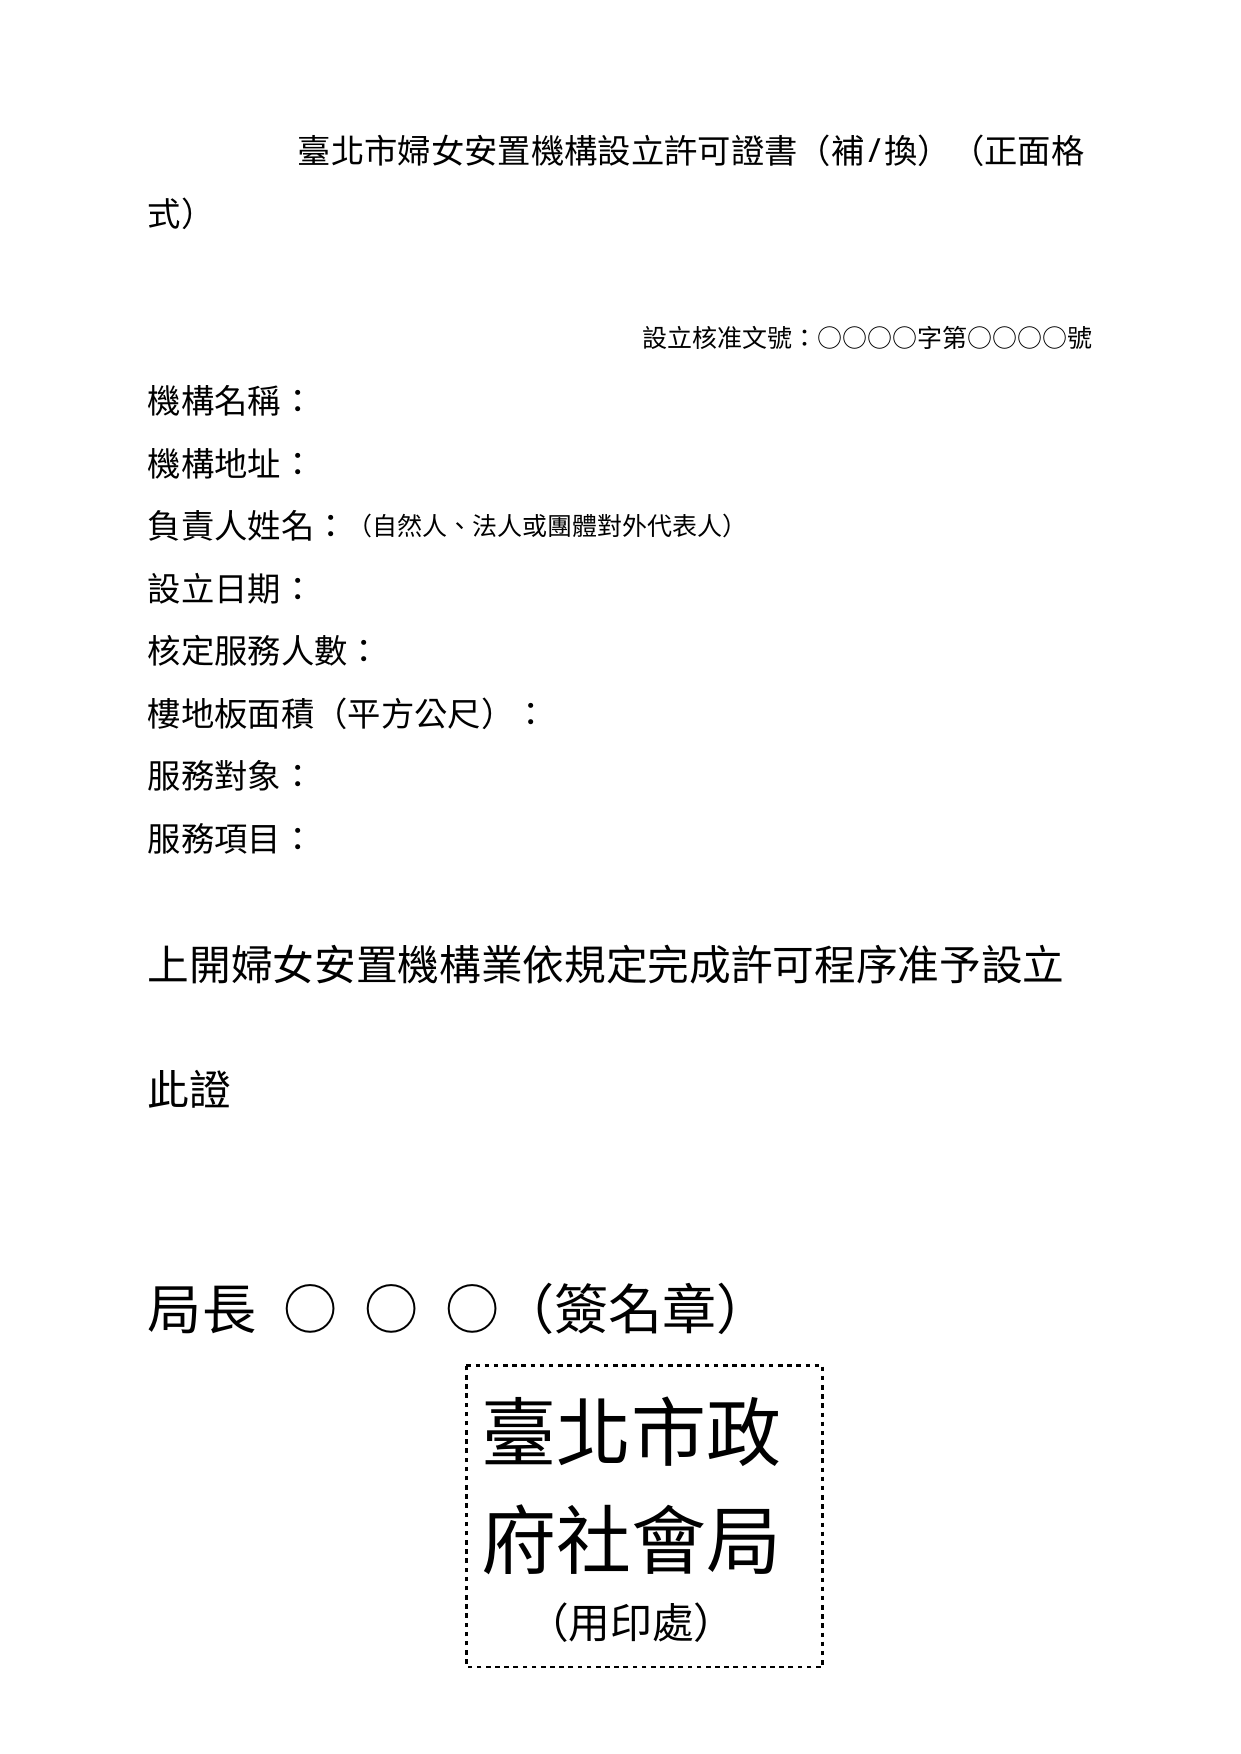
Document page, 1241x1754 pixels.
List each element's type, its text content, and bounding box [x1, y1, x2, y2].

text 核定服務人數： [148, 608, 1092, 670]
text 設立核准文號：○○○○字第○○○○號 [148, 295, 1092, 358]
text 設立日期： [148, 545, 1092, 608]
text 局長 ○ ○ ○（簽名章） [148, 1233, 1092, 1358]
text 機構地址： [148, 420, 1092, 483]
text 臺北市婦女安置機構設立許可證書（補/換）（正面格式） [148, 108, 1092, 233]
text 負責人姓名：（自然人、法人或團體對外代表人） [148, 483, 1092, 545]
text 此證 [148, 1045, 1092, 1108]
text 樓地板面積（平方公尺）： [148, 670, 1092, 733]
text 上開婦女安置機構業依規定完成許可程序准予設立 [148, 920, 1092, 983]
text 服務對象： [148, 733, 1092, 795]
text 機構名稱： [148, 358, 1092, 420]
text 服務項目： [148, 795, 1092, 858]
